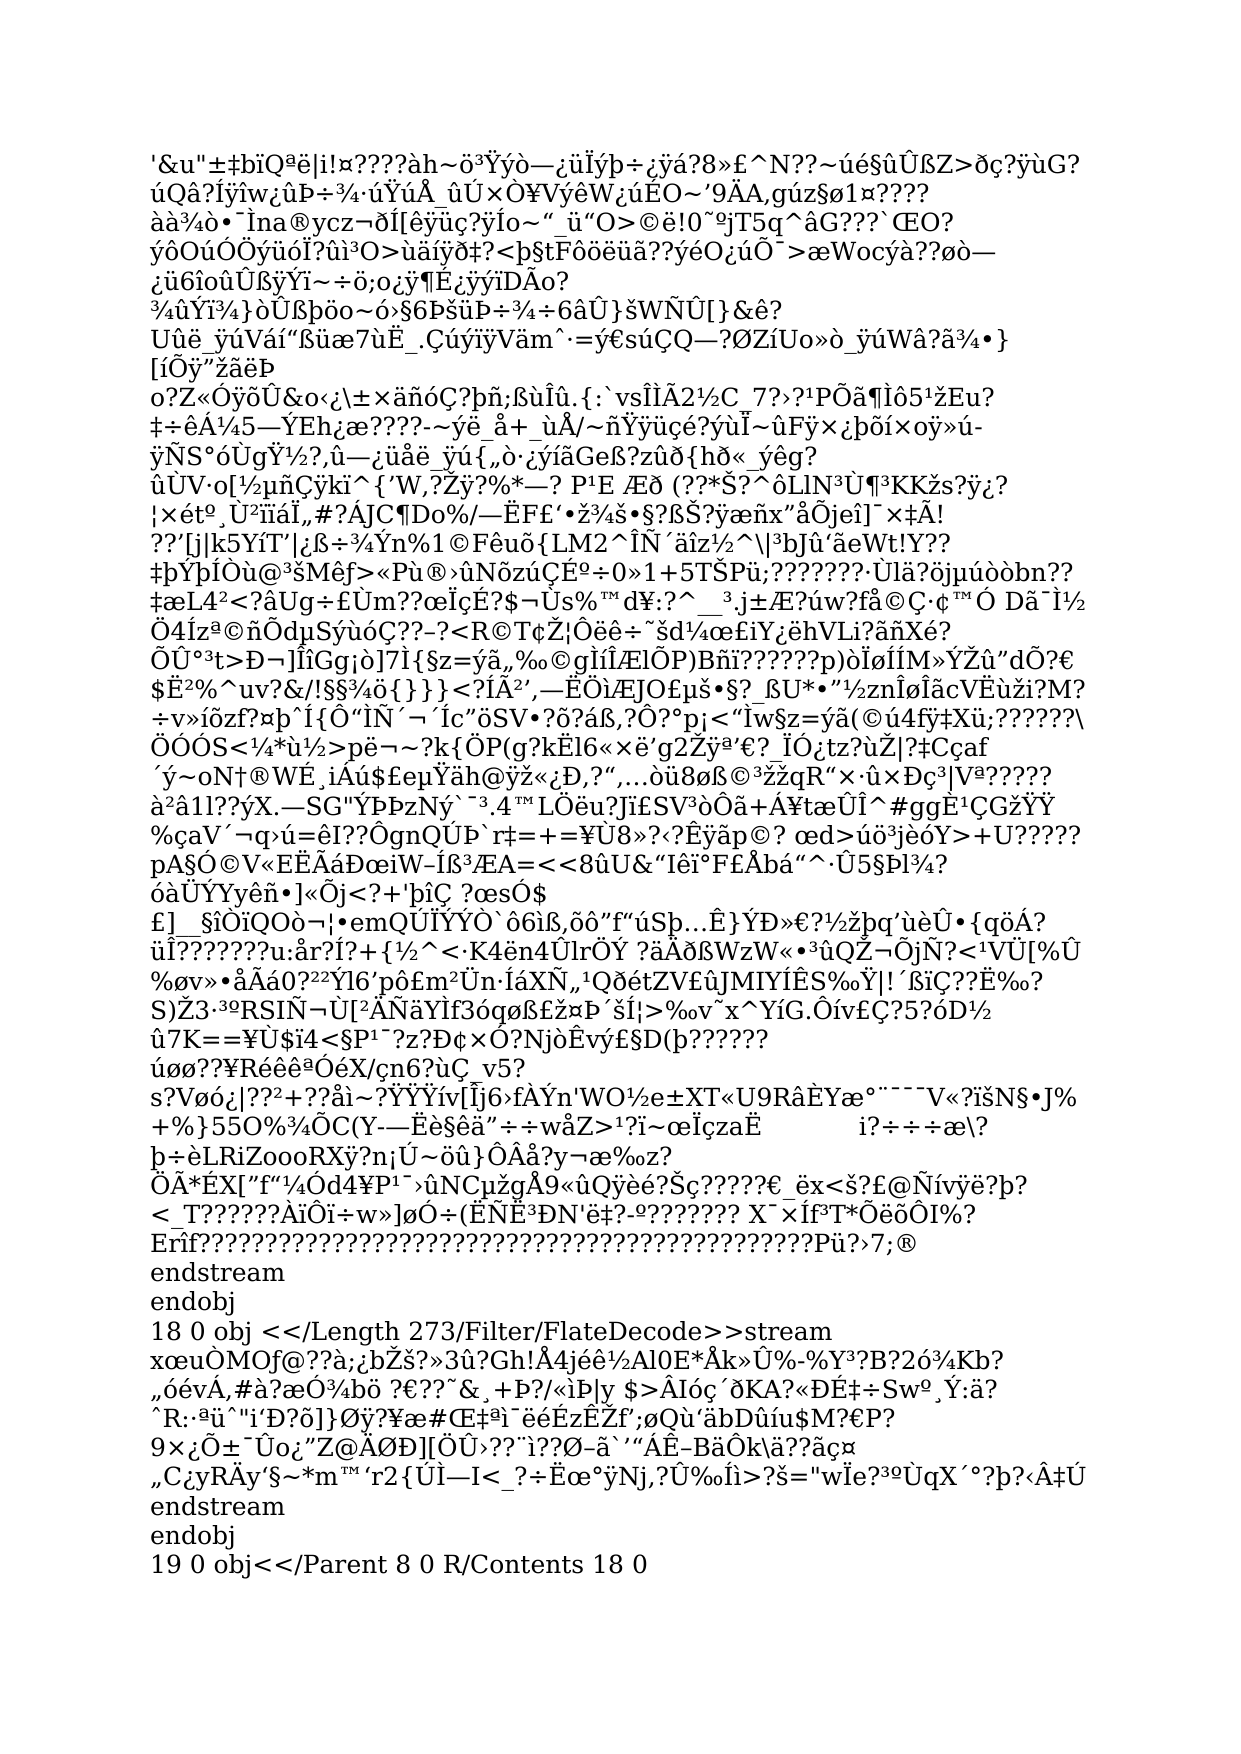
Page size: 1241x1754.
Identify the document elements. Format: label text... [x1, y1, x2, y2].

text 19 0 obj<</Parent 8 0 R/Contents 18 0 [150, 1550, 1090, 1579]
text 18 0 obj <</Length 273/Filter/FlateDecode>>stream [150, 1317, 1090, 1346]
text o?Z«ÓÿõÛ&o‹¿\±×äñóÇ?þñ;ßùÎû.{:`vsÎÌÃ2½C_7?›­?¹PÕã¶Ìô5¹žEu?‡÷êÁ¼5—ÝEh¿æ????-~ýë_å+_ùÅ/~ñŸÿüçé?ýùÏ~ûFÿ×¿þõí×oÿ»ú­ÿÑS°óÙgŸ½?,û—¿üåë_ÿú{„ò·¿ýíãGeß?zûð{hð«_ýêg?ûÙV·o[½µñÇÿkï^{’W‚?Žÿ?%*—? P¹E Æð (??*Š?^ôLlN³Ù¶³KKžs?ÿ¿?¦×étº¸Ù²ïïáÏ„#?ÁJC¶Do%/—ËF£‘•ž¾š•§?ßŠ?ÿæñx”åÕjeî]¯×‡Ã! [150, 383, 1090, 529]
text ??’[j|k5YíT’|¿ß÷¾Ýn%1©Fêuõ{LM2^ÎÑ´äîz½^\|³bJû‘ãeWt!Y??‡þÝþÍÒù@³šMêƒ>«Pù®›ûNõzúÇÉº÷0»1+5TŠPü;???????·Ùlä?öjµúòòbn??‡æL4²<?âUg÷£Ùm??œÏçÉ?$¬Ùs%™d¥:?^__³.j±Æ?úw?få©Ç·¢™Ó Dã¯Ì½Ö4Ízª©ñ­ÕdµSýùóÇ??–?<R©T¢Ž¦Ôëê÷˜šd¼œ£iY¿ëhVLi?ãñXé?ÕÛ°³t>Ð¬]ÎîGg¡ò]7Ì{§z=ýã„‰©gÌíÎÆlÕP)Bñï??????p)òÏøÍÍM»ÝŽû”dÕ?€$Ë²%^uv?&/!§§¾ö{}}}<?ÍÃ²’,—ËÖìÆJO£µš•§?_ßU*•”½znÎøÎãc­VËùži?M?÷v»íõzf?¤þˆÍ{Ô“ÌÑ´¬´Íc”öS­V•?õ?áß,?Ô?°p¡<“Ìw§z=ýã(©ú4fÿ‡Xü;??????\ÖÓÓS<¼*ù½>pë¬~?k{ÖP(g?kËl6«×ë’g2Žÿª’€?_ÏÓ¿tz?ùŽ|?‡Cçaf´ý~oN†®WÉ¸iÁú$£eµŸäh@ÿž«¿Ð,?“‚…òü8øß©³žžqR“×·û×Ðç³|Vª?????à²â1l??ýX.—SG"ÝÞÞzNý`¯³.4™LÖëu?Jï£SV³òÔã+Á¥tæÛÎ^#ggÈ¹ÇGžŸŸ%çaV´¬q›ú=êI??ÔgnQÚÞ`r‡=+=¥Ù8»?‹?Êÿãp©? œd>úö³jèóY>+U?????pA§Ó©V«EËÃáÐœiW–Íß³ÆA=<<8ûU&“Iêï°F£Åbá“^·Û5§Þl­¾?óàÜÝYyêñ•]«Õj<?+'þîÇ ?œsÓ$£]__§îÒïQOò¬¦•emQÚÏÝÝÒ`ô6ìß,õô”f“úSþ…Ê}ÝÐ»€?½žþq’ùèÛ•{qöÁ?üÎ???????u:år?Í?+{½^<·K4ën4ÛlrÖÝ ?äÄðßWzW«•³ûQŽ¬ÕjÑ?<¹VÜ[%Û%øv»•åÃá0?²²Ýl6’pô£m²Ün·ÍáXÑ„¹QðétZ­V£ûJMIYÍÊS‰Ÿ|!´ßïÇ??Ë‰?S)Ž3·³ºRSIÑ¬Ù[²ÄÑäYÌf3óqøß£ž¤Þ´šÍ¦>‰v˜x^YíG.Ôív£Ç?5?óD½ [150, 529, 1090, 1025]
text endobj [150, 1521, 1090, 1550]
text endstream [150, 1258, 1090, 1287]
text endobj [150, 1287, 1090, 1317]
text xœuÒMOƒ@??à;¿bŽš?»3û?Gh!Å4jéê½Al0E*Åk»Û%-%Y³?B?2ó¾Kb?„óévÁ,#à?æÓ¾bö ?€??˜&¸+Þ?/«ìÞ|y $>ÂIóç´ðKA?«ÐÉ‡÷Swº¸Ý:ä?ˆR:·ªüˆ"i‘Ð?õ]}Øÿ?¥æ#Œ‡ªì¯ëéÉzÊŽf’;øQù‘äbDûíu$M?€P?9×¿Õ±¯Ûo¿”Z@ÄØÐ][ÖÛ›??¨ì??Ø–ã`’“ÁÊ–BäÔk\ä??ãç¤„C¿yRÄy‘§~*m™‘r2{ÚÌ—I<_?÷Ëœ°ÿNj‚?Û‰Íì>?š="wÏe?³ºÙqX´°?þ?‹Â‡Ú [150, 1346, 1090, 1492]
text '&u"±‡bïQªë|i!¤????àh~ö³Ÿýò—¿üÏýþ÷¿ÿá?8»£^N??~úé§ûÛßZ>ðç?ÿùG?úQâ?Íÿîw¿ûÞ÷¾·úŸúÅ_ûÚ×Ò¥VýêW¿úÉO~’9ÄA,gúz§ø1¤????àà¾ò•¯Ìna®ycz¬ðÍ[êÿüç?ÿÍo~“_ü“O>©ë!0˜ºjT5q^âG???`ŒO?ýôOúÓÖýüóÏ?ûì³O>ùäíÿð‡?<þ§tFôöëüã??ýéO¿úÕ¯>æWocýà??øò—¿ü6îoûÛßÿÝï~÷ö;o¿ÿ¶É¿ÿýïDÃo?¾ûÝï¾}òÛßþöo~ó›§6ÞšüÞ÷¾÷6âÛ}šWÑÛ[}&ê?Uûë_ÿúVáí“ßüæ7ùË_.ÇúýïÿVämˆ·=ý€súÇQ—?ØZíUo»ò_ÿúWâ?ã¾•}[íÕÿ”žãëÞ [150, 150, 1090, 383]
text s?Vøó¿|??²+??åì~?ŸŸŸív[Îj6›fÀÝn'WO½e±XT«U9RâÈYæ°¨¯¯¯V«?ïšN§•J%+%}55O%¾ÕC(Y-—Ëè§êä”÷÷wåZ>¹?ï~œÏçza­Ë i?÷÷÷æ\?þ÷èLRiZoooRXÿ?n¡Ú~öû}ÔÂå?y¬æ‰z?ÖÃ*ÉX[”f“¼Ód4¥P¹¯›ûNCµžgÅ9«ûQÿèé?Šç?????€_ëx<š?£@Ñívÿë?þ?<_T??????ÀïÔï÷w»]øÓ÷(ËÑË³ÐN'ë‡?-º??????? X¯×Íf³T*ÕëõÔI%?Erîf??????????????????????????????????????????????Pü?›7;® [150, 1083, 1090, 1258]
text endstream [150, 1492, 1090, 1521]
text úøø??¥RéêêªÓéX/çn6?ùÇ_v5? [150, 1054, 1090, 1083]
text û7K==¥Ù$ï4<§P¹¯?z?Ð¢×Ó?NjòÊvý£§D(þ?????? [150, 1025, 1090, 1054]
